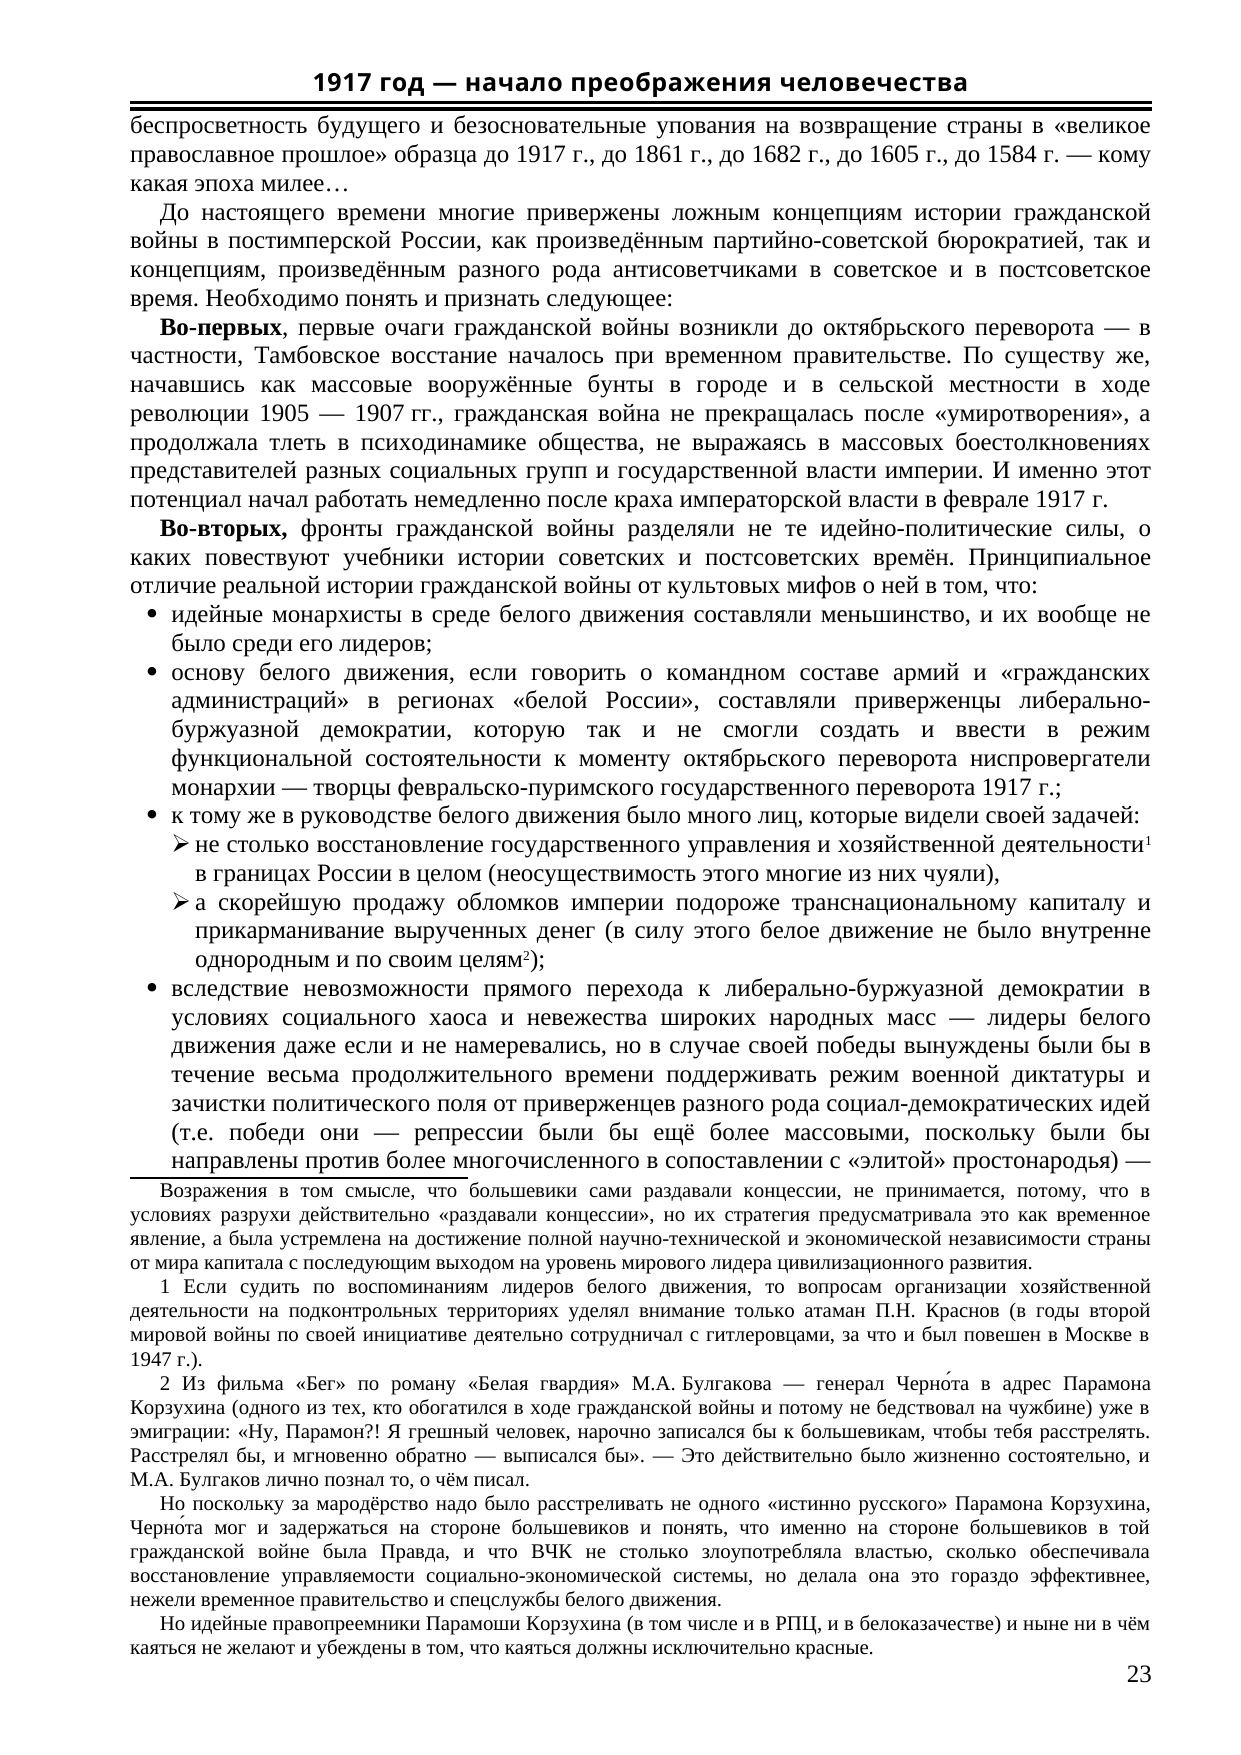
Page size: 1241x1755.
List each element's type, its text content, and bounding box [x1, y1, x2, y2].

list Из фильма «Бег» по роману «Белая гвардия» М.А. Булгакова — генерал Черно́та в адрес Парамона Корзухина (одного из тех, кто обогатился в ходе гражданской войны и потому не бедствовал на чужбине) уже в эмиграции: «Ну, Парамон?! Я грешный человек, нарочно записался бы к большевикам, чтобы тебя расстрелять. Расстрелял бы, и мгновенно обратно — выписался бы». — Это действительно было жизненно состоятельно, и М.А. Бул­га­ков лично познал то, о чём писал. [130, 1371, 1152, 1491]
text беспросветность будущего и безосновательные упования на возвращение страны в «великое православное прошлое» образца до 1917 г., до 1861 г., до 1682 г., до 1605 г., до 1584 г. — кому какая эпоха милее… [130, 111, 1152, 197]
list к тому же в руководстве белого движения было много лиц, которые видели своей задачей: [148, 801, 1152, 829]
text Во-вторых, фронты гражданской войны разделяли не те идейно-политические силы, о каких повествуют учебники истории советских и постсоветских времён. Принципиальное отличие реальной истории гражданской войны от культовых мифов о ней в том, что: [130, 513, 1152, 599]
list не столько восстановление государственного управления и хозяйственной деятельности в границах России в целом (неосуществимость этого многие из них чуяли), [171, 829, 1152, 887]
text До настоящего времени многие привержены ложным концепциям истории гражданской войны в постимперской России, как произведённым партийно-советской бюрократией, так и концепциям, произведённым разного рода антисоветчиками в советское и в постсоветское время. Необходимо понять и признать следующее: [130, 197, 1152, 312]
list идейные монархисты в среде белого движения составляли меньшинство, и их вообще не было среди его лидеров; [148, 599, 1152, 657]
list Если судить по воспоминаниям лидеров белого движения, то вопросам организации хозяйственной деятельности на подконтрольных территориях уделял внимание только атаман П.Н. Краснов (в годы второй мировой войны по своей инициативе деятельно сотрудничал с гитлеровцами, за что и был повешен в Москве в 1947 г.). [130, 1274, 1152, 1371]
list Но поскольку за мародёрство надо было расстреливать не одного «истинно русского» Парамона Корзухина, Черно́та мог и задержаться на стороне большевиков и понять, что именно на стороне большевиков в той гражданской войне была Правда, и что ВЧК не столько злоупотребляла властью, сколько обеспечивала восстановление управляемости социально-экономической системы, но делала она это гораздо эффективнее, нежели временное правительство и спецслужбы белого движения. [130, 1491, 1152, 1611]
list основу белого движения, если говорить о командном составе армий и «гражданских администраций» в регионах «белой России», составляли приверженцы либерально-буржуазной демократии, которую так и не смогли создать и ввести в режим функциональной состоятельности к моменту октябрьского переворота ниспровергатели монархии — творцы февральско-пуримского государственного переворота 1917 г.; [148, 657, 1152, 801]
text Во-первых, первые очаги гражданской войны возникли до октябрьского переворота — в частности, Тамбовское восстание началось при временном правительстве. По существу же, начавшись как массовые вооружённые бунты в городе и в сельской местности в ходе революции 1905 — 1907 гг., гражданская война не прекращалась после «умиротворения», а продолжала тлеть в психодинамике общества, не выражаясь в массовых боестолкновениях представителей разных социальных групп и государственной власти империи. И именно этот потенциал начал работать немедленно после краха императорской власти в феврале 1917 г. [130, 312, 1152, 513]
list Но идейные правопреемники Парамоши Корзухина (в том числе и в РПЦ, и в белоказачестве) и ныне ни в чём каяться не желают и убеждены в том, что каяться должны исключительно красные. [130, 1611, 1152, 1659]
list а скорейшую продажу обломков империи подороже транснациональному капиталу и прикарманивание вырученных денег (в силу этого белое движение не было внутренне однородным и по своим целям); [171, 887, 1152, 973]
text Возражения в том смысле, что большевики сами раздавали концессии, не принимается, потому, что в условиях разрухи действительно «раздавали концессии», но их стратегия предусматривала это как временное явление, а была устремлена на достижение полной научно-технической и экономической независимости страны от мира капитала с последующим выходом на уровень мирового лидера цивилизационного развития. [130, 1178, 1152, 1274]
list вследствие невозможности прямого перехода к либерально-буржуазной демократии в условиях социального хаоса и невежества широких народных масс — лидеры белого движения даже если и не намеревались, но в случае своей победы вынуждены были бы в течение весьма продолжительного времени поддерживать режим военной диктатуры и зачистки политического поля от приверженцев разного рода социал-демократических идей (т.е. победи они — репрессии были бы ещё более массовыми, поскольку были бы направлены против более многочисленного в сопоставлении с «элитой» простонародья) — [148, 973, 1152, 1174]
